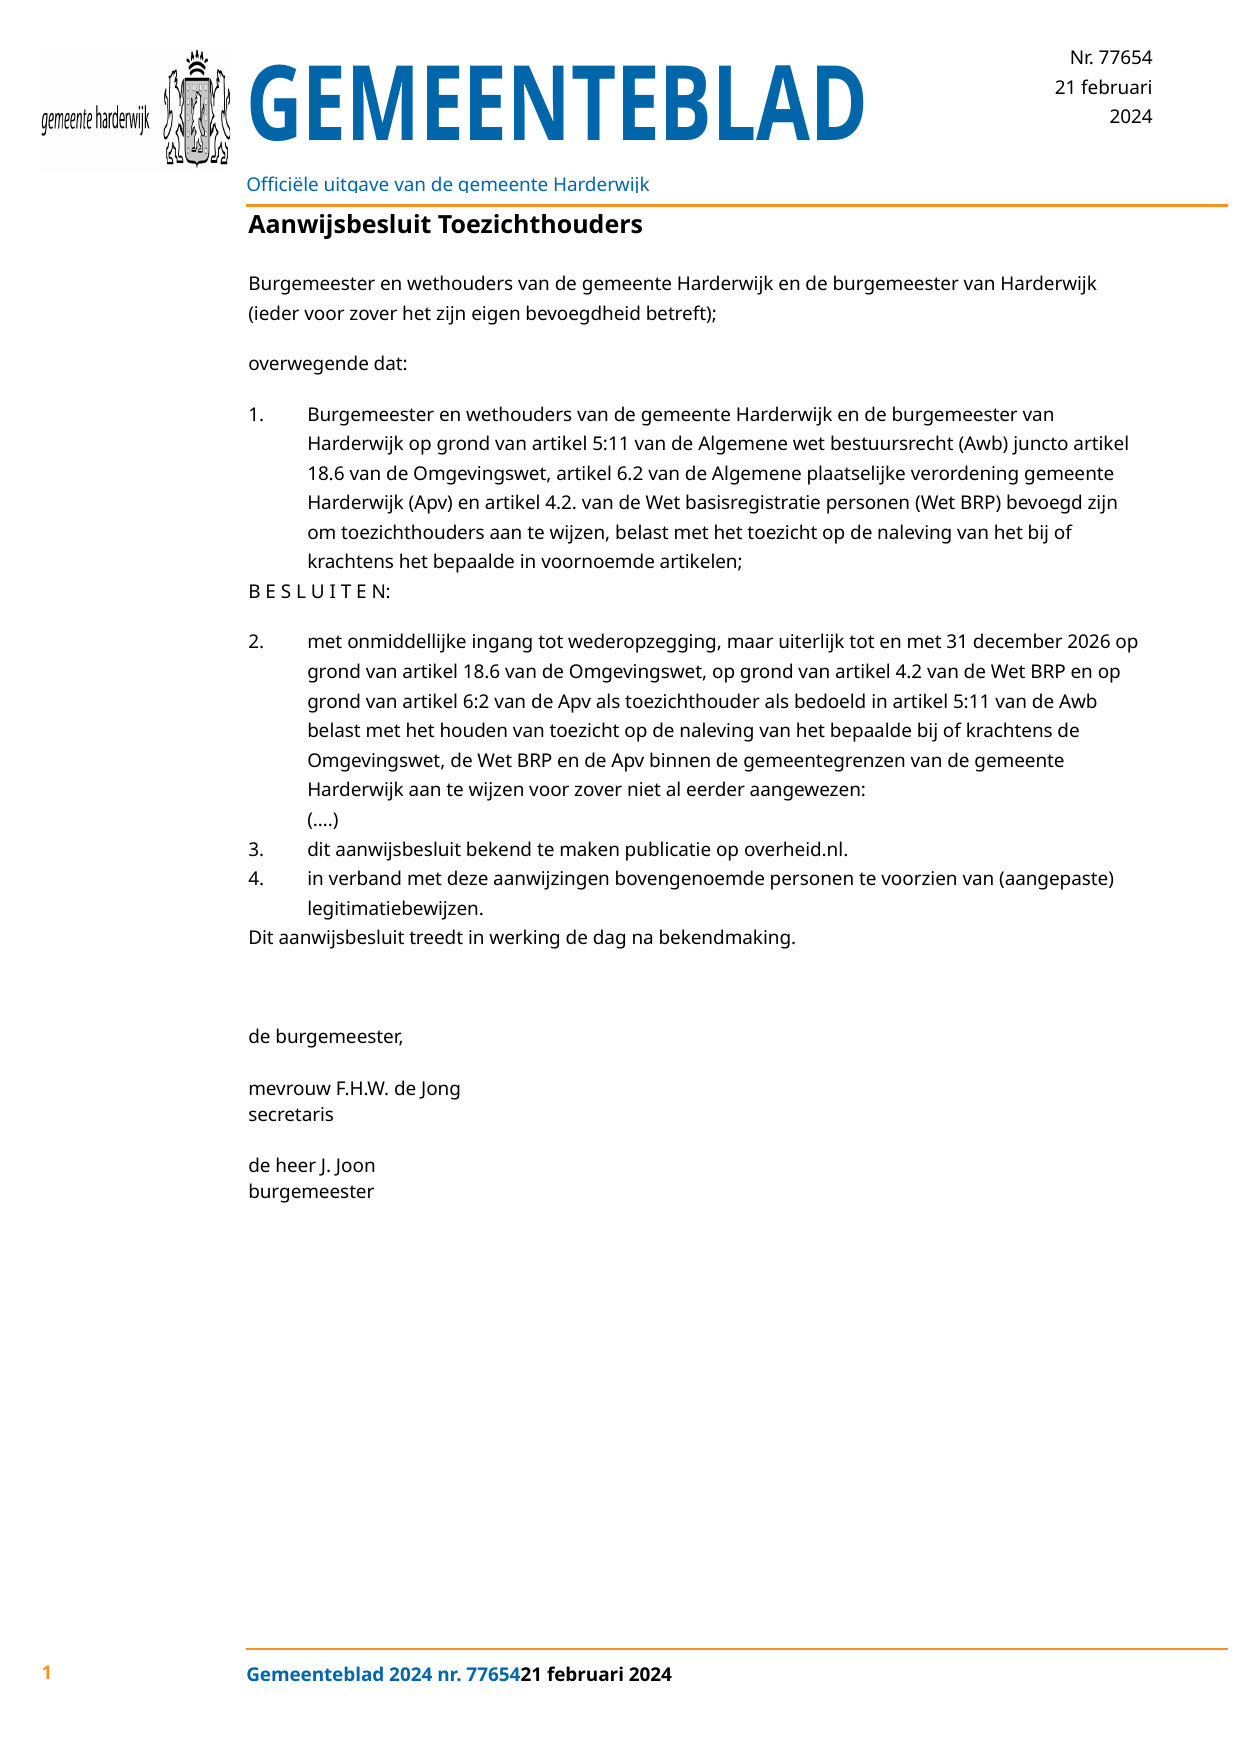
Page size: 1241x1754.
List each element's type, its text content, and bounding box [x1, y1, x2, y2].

text overwegende dat: [248, 350, 1152, 376]
text Aanwijsbesluit Toezichthouders [248, 207, 1152, 241]
list Burgemeester en wethouders van de gemeente Harderwijk en de burgemeester van Harderwijk op grond van artikel 5:11 van de Algemene wet bestuursrecht (Awb) juncto artikel 18.6 van de Omgevingswet, artikel 6.2 van de Algemene plaatselijke verordening gemeente Harderwijk (Apv) en artikel 4.2. van de Wet basisregistratie personen (Wet BRP) bevoegd zijn om toezichthouders aan te wijzen, belast met het toezicht op de naleving van het bij of krachtens het bepaalde in voornoemde artikelen; [248, 401, 1152, 574]
list met onmiddellijke ingang tot wederopzegging, maar uiterlijk tot en met 31 december 2026 op grond van artikel 18.6 van de Omgevingswet, op grond van artikel 4.2 van de Wet BRP en op grond van artikel 6:2 van de Apv als toezichthouder als bedoeld in artikel 5:11 van de Awb belast met het houden van toezicht op de naleving van het bepaalde bij of krachtens de Omgevingswet, de Wet BRP en de Apv binnen de gemeentegrenzen van de gemeente Harderwijk aan te wijzen voor zover niet al eerder aangewezen: [248, 629, 1152, 802]
text Burgemeester en wethouders van de gemeente Harderwijk en de burgemeester van Harderwijk (ieder voor zover het zijn eigen bevoegdheid betreft); [248, 270, 1152, 326]
text de heer J. Joon [248, 1152, 1152, 1178]
text Dit aanwijsbesluit treedt in werking de dag na bekendmaking. [248, 924, 1152, 950]
text burgemeester [248, 1178, 1152, 1204]
list in verband met deze aanwijzingen bovengenoemde personen te voorzien van (aangepaste) legitimatiebewijzen. [248, 865, 1152, 921]
list (….) [248, 806, 1152, 832]
list dit aanwijsbesluit bekend te maken publicatie op overheid.nl. [248, 836, 1152, 861]
text mevrouw F.H.W. de Jong [248, 1075, 1152, 1101]
text secretaris [248, 1101, 1152, 1127]
picture [41, 47, 231, 172]
text de burgemeester, [248, 1024, 1152, 1049]
text B E S L U I T E N: [248, 578, 1152, 604]
